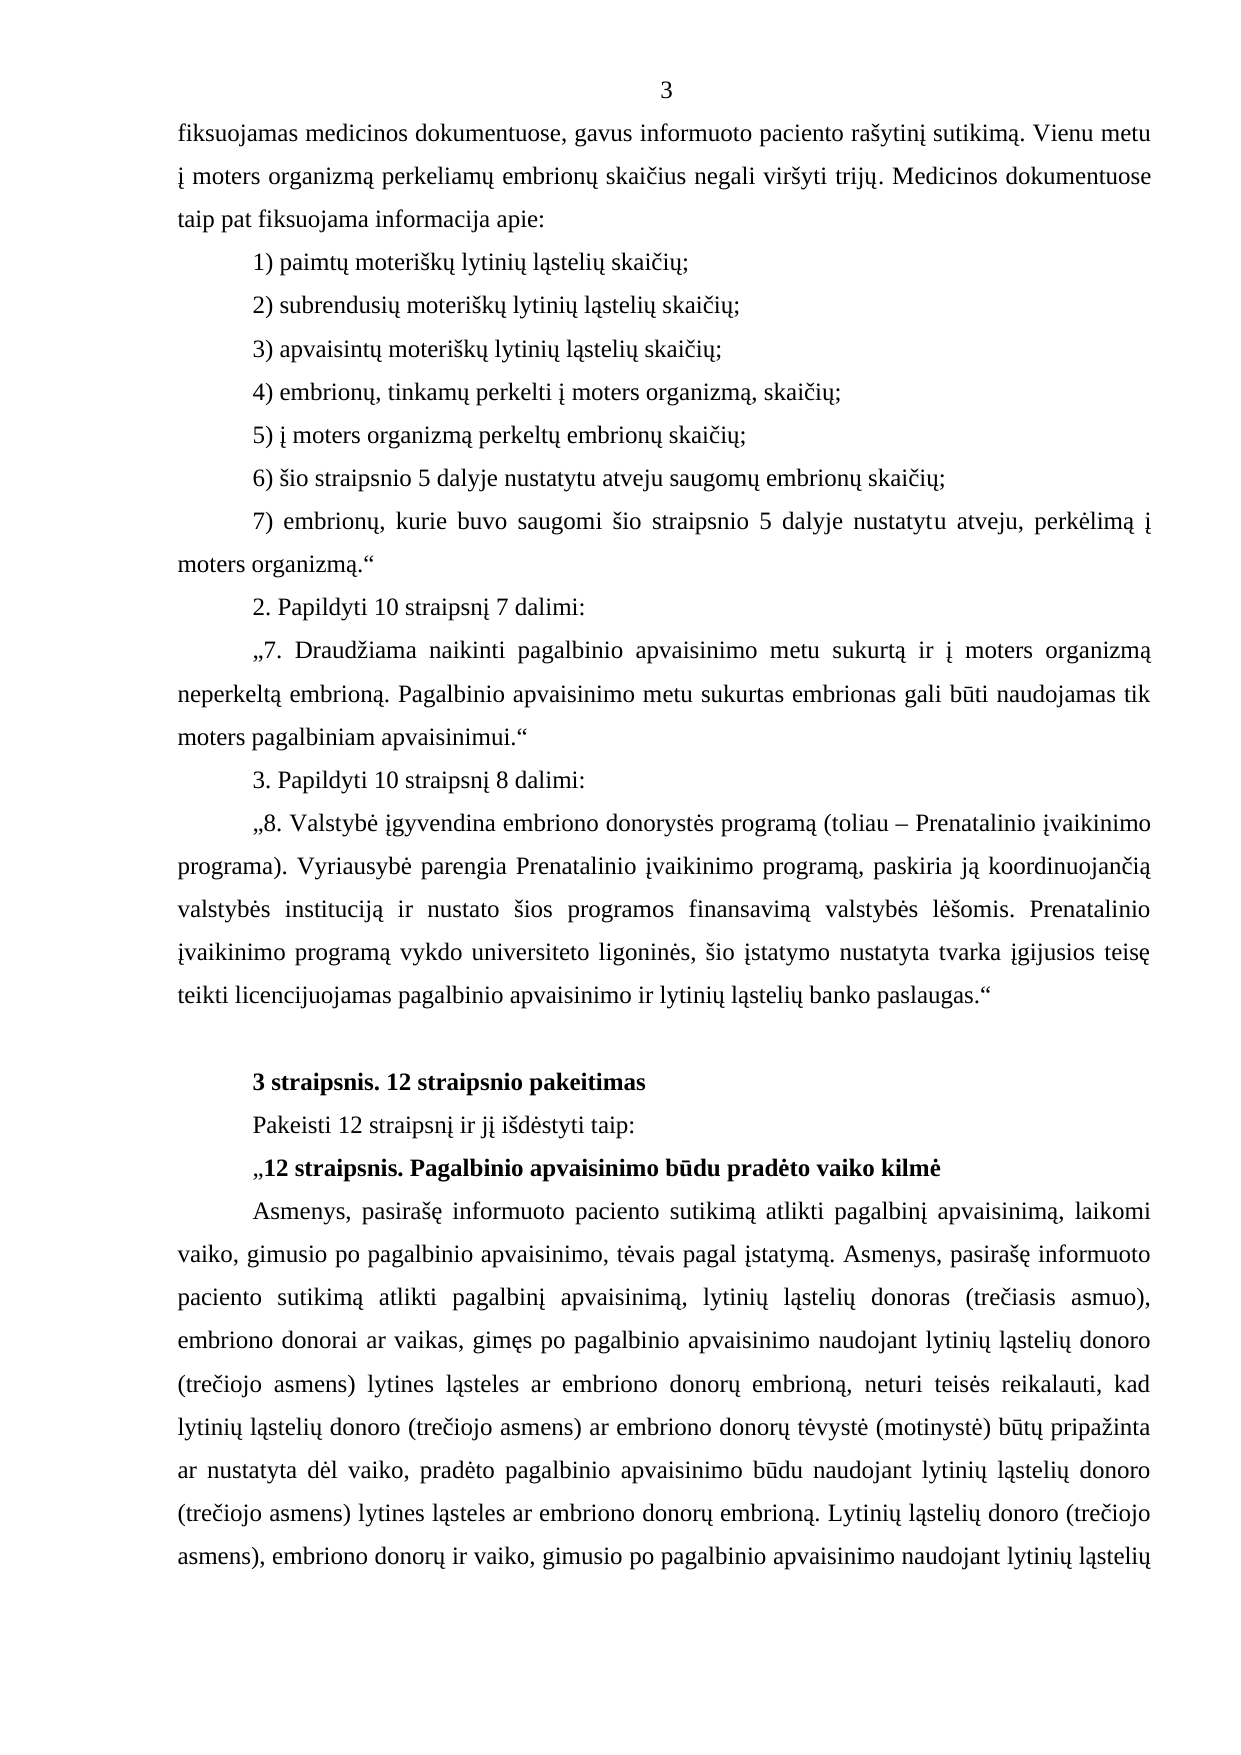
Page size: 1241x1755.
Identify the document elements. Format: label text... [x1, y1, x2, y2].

text 4) embrionų, tinkamų perkelti į moters organizmą, skaičių; [177, 377, 1152, 406]
text 6) šio straipsnio 5 dalyje nustatytu atveju saugomų embrionų skaičių; [177, 463, 1152, 492]
text 7) embrionų, kurie buvo saugomi šio straipsnio 5 dalyje nustatytu atveju, perkėlimą į moters organizmą.“ [177, 506, 1152, 578]
text „8. Valstybė įgyvendina embriono donorystės programą (toliau – Prenatalinio įvaikinimo programa). Vyriausybė parengia Prenatalinio įvaikinimo programą, paskiria ją koordinuojančią valstybės instituciją ir nustato šios programos finansavimą valstybės lėšomis. Prenatalinio įvaikinimo programą vykdo universiteto ligoninės, šio įstatymo nustatyta tvarka įgijusios teisę teikti licencijuojamas pagalbinio apvaisinimo ir lytinių ląstelių banko paslaugas.“ [177, 808, 1152, 1009]
text Asmenys, pasirašę informuoto paciento sutikimą atlikti pagalbinį apvaisinimą, laikomi vaiko, gimusio po pagalbinio apvaisinimo, tėvais pagal įstatymą. Asmenys, pasirašę informuoto paciento sutikimą atlikti pagalbinį apvaisinimą, lytinių ląstelių donoras (trečiasis asmuo), embriono donorai ar vaikas, gimęs po pagalbinio apvaisinimo naudojant lytinių ląstelių donoro (trečiojo asmens) lytines ląsteles ar embriono donorų embrioną, neturi teisės reikalauti, kad lytinių ląstelių donoro (trečiojo asmens) ar embriono donorų tėvystė (motinystė) būtų pripažinta ar nustatyta dėl vaiko, pradėto pagalbinio apvaisinimo būdu naudojant lytinių ląstelių donoro (trečiojo asmens) lytines ląsteles ar embriono donorų embrioną. Lytinių ląstelių donoro (trečiojo asmens), embriono donorų ir vaiko, gimusio po pagalbinio apvaisinimo naudojant lytinių ląstelių [177, 1196, 1152, 1570]
text fiksuojamas medicinos dokumentuose, gavus informuoto paciento rašytinį sutikimą. Vienu metu į moters organizmą perkeliamų embrionų skaičius negali viršyti trijų. Medicinos dokumentuose taip pat fiksuojama informacija apie: [177, 118, 1152, 233]
text „12 straipsnis. Pagalbinio apvaisinimo būdu pradėto vaiko kilmė [177, 1153, 1152, 1182]
text 2. Papildyti 10 straipsnį 7 dalimi: [177, 592, 1152, 621]
text 3 straipsnis. 12 straipsnio pakeitimas [177, 1067, 1152, 1096]
text 2) subrendusių moteriškų lytinių ląstelių skaičių; [177, 291, 1152, 319]
text 3) apvaisintų moteriškų lytinių ląstelių skaičių; [177, 334, 1152, 362]
text 1) paimtų moteriškų lytinių ląstelių skaičių; [177, 247, 1152, 276]
text 5) į moters organizmą perkeltų embrionų skaičių; [177, 420, 1152, 449]
text Pakeisti 12 straipsnį ir jį išdėstyti taip: [177, 1110, 1152, 1139]
text 3. Papildyti 10 straipsnį 8 dalimi: [177, 765, 1152, 794]
text „7. Draudžiama naikinti pagalbinio apvaisinimo metu sukurtą ir į moters organizmą neperkeltą embrioną. Pagalbinio apvaisinimo metu sukurtas embrionas gali būti naudojamas tik moters pagalbiniam apvaisinimui.“ [177, 636, 1152, 751]
